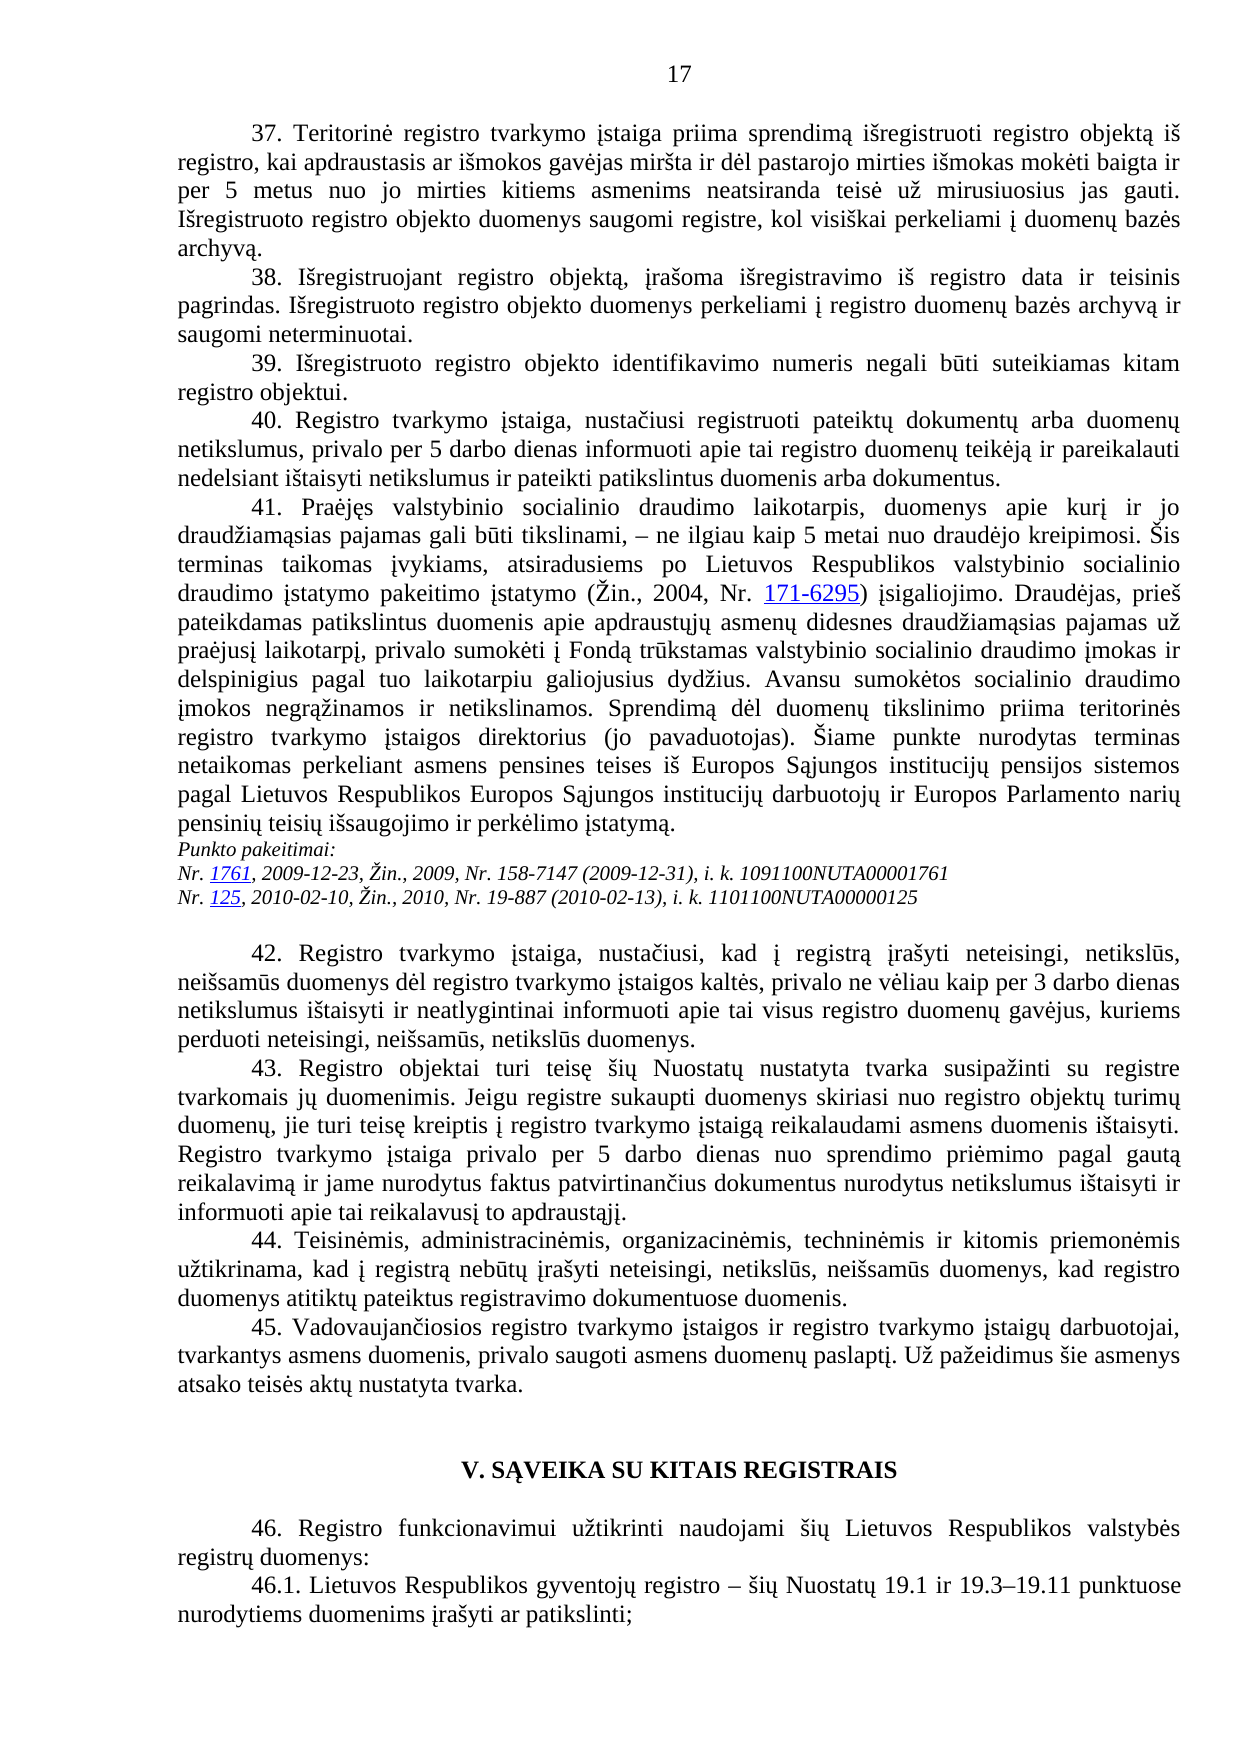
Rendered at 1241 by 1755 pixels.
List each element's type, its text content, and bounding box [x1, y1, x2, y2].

text 46. Registro funkcionavimui užtikrinti naudojami šių Lietuvos Respublikos valstybės registrų duomenys: [177, 1513, 1181, 1570]
text 46.1. Lietuvos Respublikos gyventojų registro – šių Nuostatų 19.1 ir 19.3–19.11 punktuose nurodytiems duomenims įrašyti ar patikslinti; [177, 1570, 1181, 1628]
text 39. Išregistruoto registro objekto identifikavimo numeris negali būti suteikiamas kitam registro objektui. [177, 348, 1181, 406]
text Nr. 125, 2010-02-10, Žin., 2010, Nr. 19-887 (2010-02-13), i. k. 1101100NUTA00000125 [177, 885, 1181, 909]
text 42. Registro tvarkymo įstaiga, nustačiusi, kad į registrą įrašyti neteisingi, netikslūs, neišsamūs duomenys dėl registro tvarkymo įstaigos kaltės, privalo ne vėliau kaip per 3 darbo dienas netikslumus ištaisyti ir neatlygintinai informuoti apie tai visus registro duomenų gavėjus, kuriems perduoti neteisingi, neišsamūs, netikslūs duomenys. [177, 938, 1181, 1053]
text 40. Registro tvarkymo įstaiga, nustačiusi registruoti pateiktų dokumentų arba duomenų netikslumus, privalo per 5 darbo dienas informuoti apie tai registro duomenų teikėją ir pareikalauti nedelsiant ištaisyti netikslumus ir pateikti patikslintus duomenis arba dokumentus. [177, 406, 1181, 492]
text 45. Vadovaujančiosios registro tvarkymo įstaigos ir registro tvarkymo įstaigų darbuotojai, tvarkantys asmens duomenis, privalo saugoti asmens duomenų paslaptį. Už pažeidimus šie asmenys atsako teisės aktų nustatyta tvarka. [177, 1312, 1181, 1398]
text 41. Praėjęs valstybinio socialinio draudimo laikotarpis, duomenys apie kurį ir jo draudžiamąsias pajamas gali būti tikslinami, – ne ilgiau kaip 5 metai nuo draudėjo kreipimosi. Šis terminas taikomas įvykiams, atsiradusiems po Lietuvos Respublikos valstybinio socialinio draudimo įstatymo pakeitimo įstatymo (Žin., 2004, Nr. 171-6295) įsigaliojimo. Draudėjas, prieš pateikdamas patikslintus duomenis apie apdraustųjų asmenų didesnes draudžiamąsias pajamas už praėjusį laikotarpį, privalo sumokėti į Fondą trūkstamas valstybinio socialinio draudimo įmokas ir delspinigius pagal tuo laikotarpiu galiojusius dydžius. Avansu sumokėtos socialinio draudimo įmokos negrąžinamos ir netikslinamos. Sprendimą dėl duomenų tikslinimo priima teritorinės registro tvarkymo įstaigos direktorius (jo pavaduotojas). Šiame punkte nurodytas terminas netaikomas perkeliant asmens pensines teises iš Europos Sąjungos institucijų pensijos sistemos pagal Lietuvos Respublikos Europos Sąjungos institucijų darbuotojų ir Europos Parlamento narių pensinių teisių išsaugojimo ir perkėlimo įstatymą. [177, 492, 1181, 837]
text 37. Teritorinė registro tvarkymo įstaiga priima sprendimą išregistruoti registro objektą iš registro, kai apdraustasis ar išmokos gavėjas miršta ir dėl pastarojo mirties išmokas mokėti baigta ir per 5 metus nuo jo mirties kitiems asmenims neatsiranda teisė už mirusiuosius jas gauti. Išregistruoto registro objekto duomenys saugomi registre, kol visiškai perkeliami į duomenų bazės archyvą. [177, 118, 1181, 262]
text 43. Registro objektai turi teisę šių Nuostatų nustatyta tvarka susipažinti su registre tvarkomais jų duomenimis. Jeigu registre sukaupti duomenys skiriasi nuo registro objektų turimų duomenų, jie turi teisę kreiptis į registro tvarkymo įstaigą reikalaudami asmens duomenis ištaisyti. Registro tvarkymo įstaiga privalo per 5 darbo dienas nuo sprendimo priėmimo pagal gautą reikalavimą ir jame nurodytus faktus patvirtinančius dokumentus nurodytus netikslumus ištaisyti ir informuoti apie tai reikalavusį to apdraustąjį. [177, 1053, 1181, 1225]
text 38. Išregistruojant registro objektą, įrašoma išregistravimo iš registro data ir teisinis pagrindas. Išregistruoto registro objekto duomenys perkeliami į registro duomenų bazės archyvą ir saugomi neterminuotai. [177, 262, 1181, 348]
text Punkto pakeitimai: [177, 837, 1181, 861]
text Nr. 1761, 2009-12-23, Žin., 2009, Nr. 158-7147 (2009-12-31), i. k. 1091100NUTA00001761 [177, 861, 1181, 885]
text V. SĄVEIKA SU KITAIS REGISTRAIS [177, 1455, 1181, 1484]
text 44. Teisinėmis, administracinėmis, organizacinėmis, techninėmis ir kitomis priemonėmis užtikrinama, kad į registrą nebūtų įrašyti neteisingi, netikslūs, neišsamūs duomenys, kad registro duomenys atitiktų pateiktus registravimo dokumentuose duomenis. [177, 1225, 1181, 1312]
